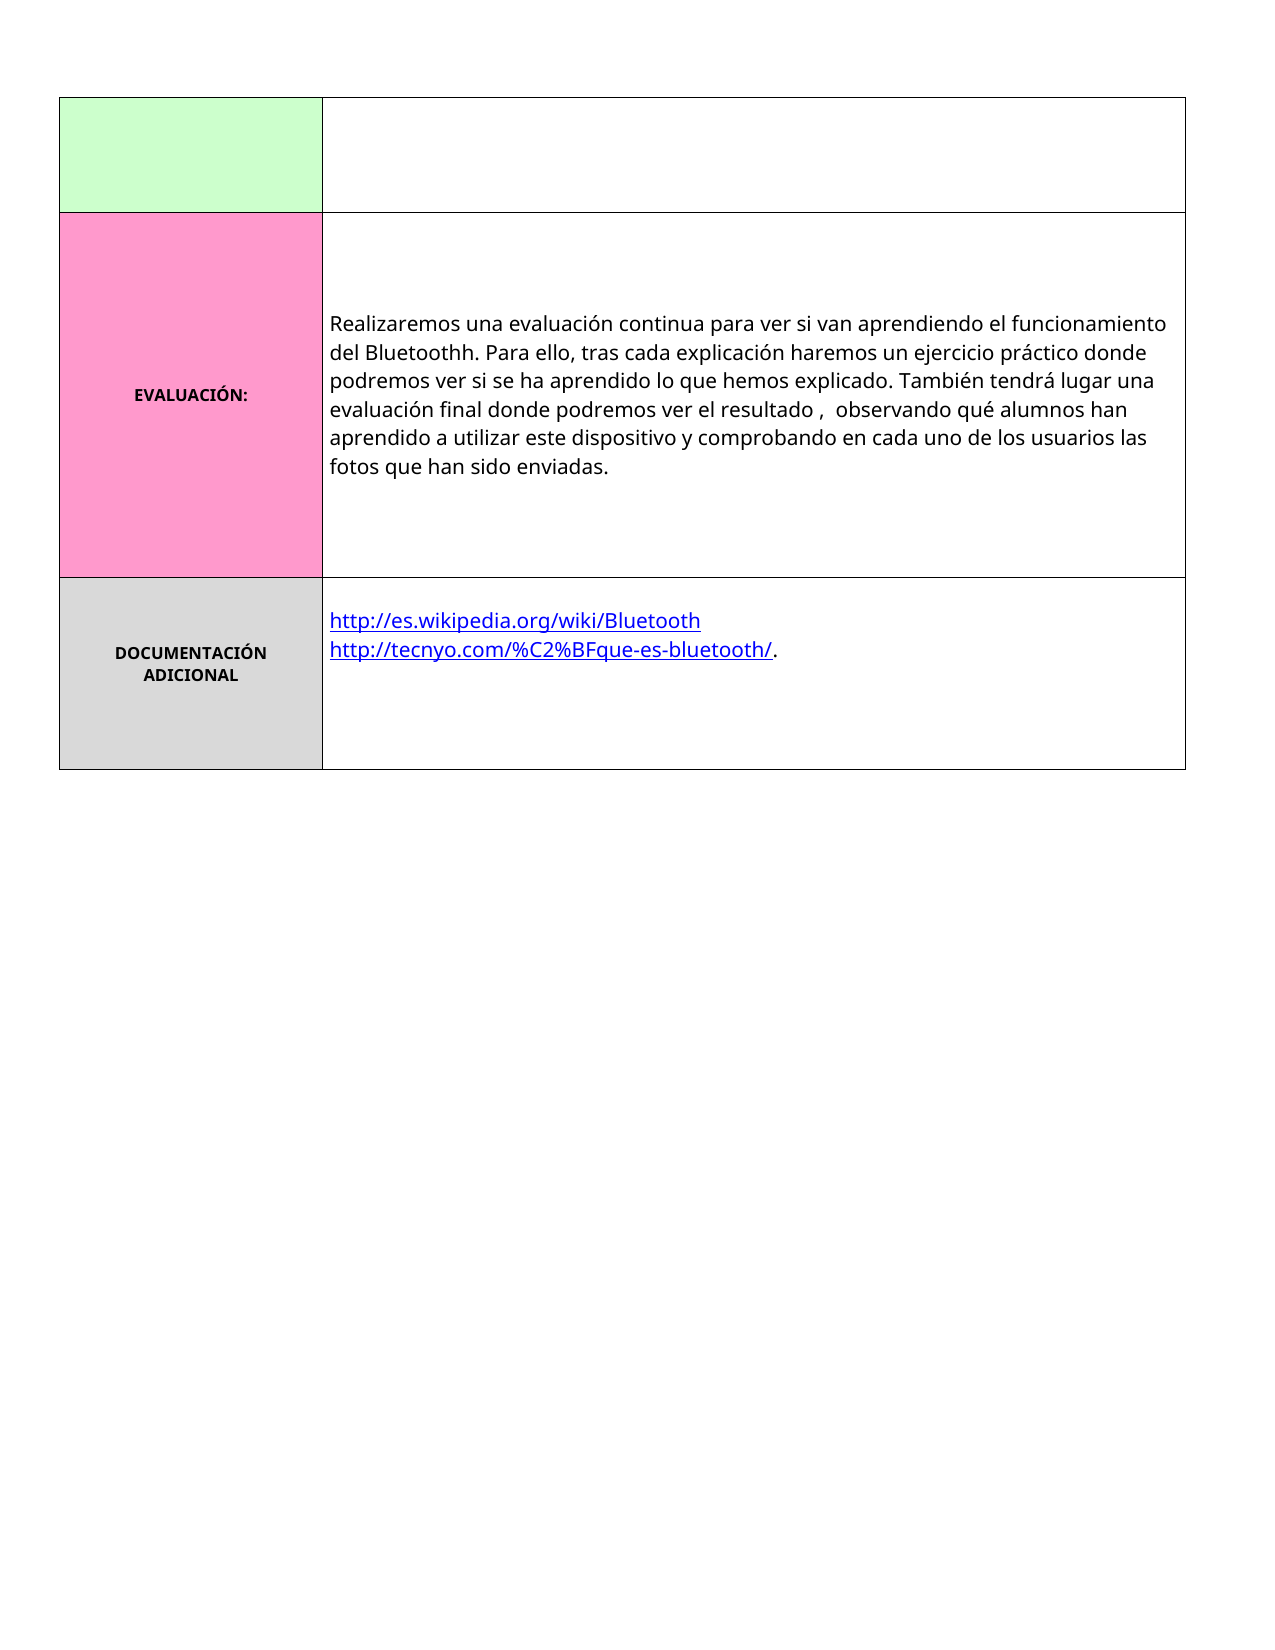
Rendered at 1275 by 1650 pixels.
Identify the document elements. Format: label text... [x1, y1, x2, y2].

table_cell EVALUACIÓN: [60, 213, 322, 577]
table_cell DOCUMENTACIÓN ADICIONAL [60, 578, 322, 769]
table_cell http://es.wikipedia.org/wiki/Bluetooth http://tecnyo.com/%C2%BFque-es-bluetooth/. [323, 578, 1185, 769]
table_cell [323, 98, 1185, 212]
table_cell Realizaremos una evaluación continua para ver si van aprendiendo el funcionamiento del Bluetoothh. Para ello, tras cada explicación haremos un ejercicio práctico donde podremos ver si se ha aprendido lo que hemos explicado. También tendrá lugar una evaluación final donde podremos ver el resultado , observando qué alumnos han aprendido a utilizar este dispositivo y comprobando en cada uno de los usuarios las fotos que han sido enviadas. [323, 213, 1185, 577]
table_cell [60, 98, 322, 212]
